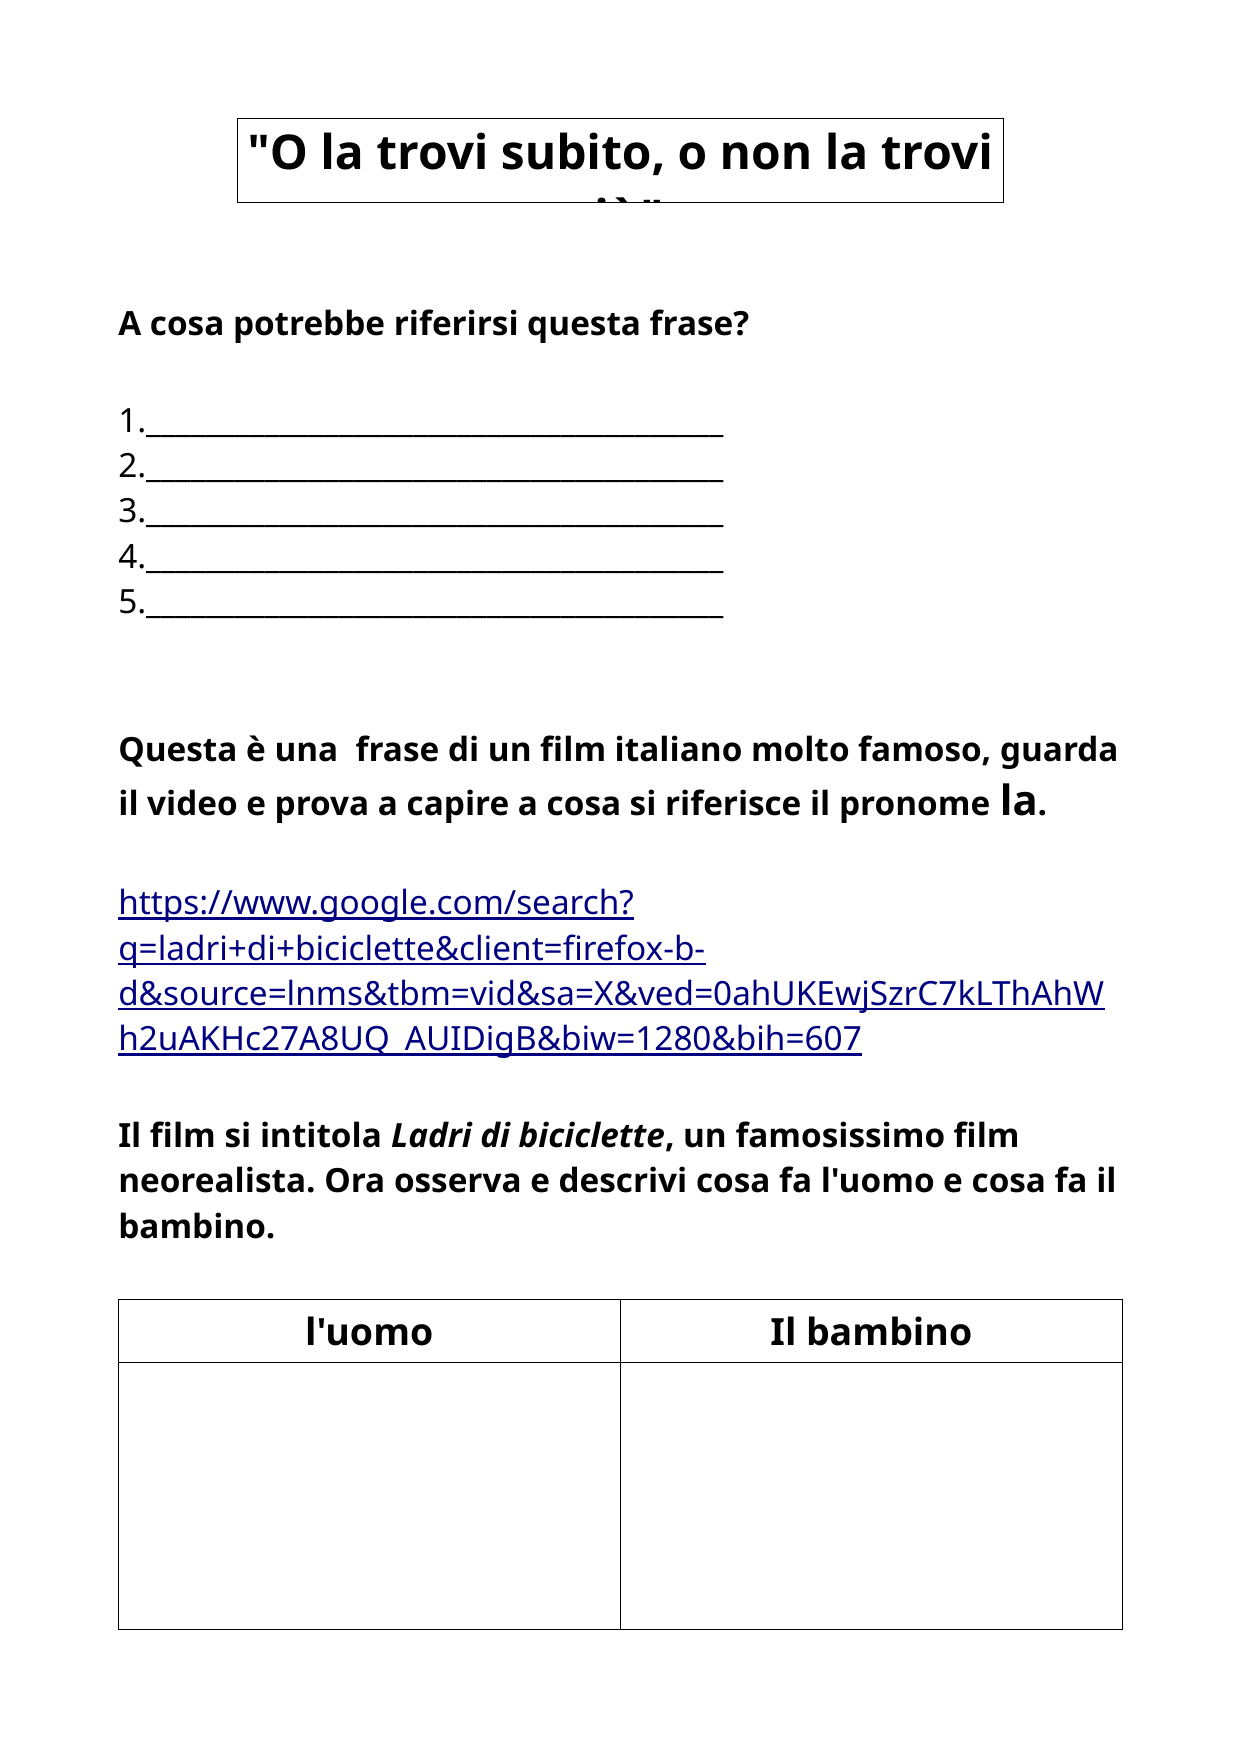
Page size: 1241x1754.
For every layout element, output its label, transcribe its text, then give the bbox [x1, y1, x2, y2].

text 5._______________________________________ [118, 578, 1122, 623]
table_header Il bambino [621, 1300, 1122, 1362]
text 4._______________________________________ [118, 533, 1122, 578]
text Questa è una frase di un film italiano molto famoso, guarda il video e prova a capire a cosa si riferisce il pronome la. [118, 726, 1122, 828]
text https://www.google.com/search?q=ladri+di+biciclette&client=firefox-b-d&source=lnms&tbm=vid&sa=X&ved=0ahUKEwjSzrC7kLThAhWh2uAKHc27A8UQ_AUIDigB&biw=1280&bih=607 [118, 879, 1122, 1061]
text A cosa potrebbe riferirsi questa frase? [118, 300, 1122, 345]
text "O la trovi subito, o non la trovi più". [238, 119, 1003, 202]
table_header l'uomo [119, 1300, 620, 1362]
text 3._______________________________________ [118, 487, 1122, 533]
text Il film si intitola Ladri di biciclette, un famosissimo film neorealista. Ora osserva e descrivi cosa fa l'uomo e cosa fa il bambino. [118, 1112, 1122, 1248]
table_cell [621, 1363, 1122, 1629]
text 1._______________________________________ [118, 396, 1122, 442]
text 2._______________________________________ [118, 442, 1122, 487]
table_cell [119, 1363, 620, 1629]
